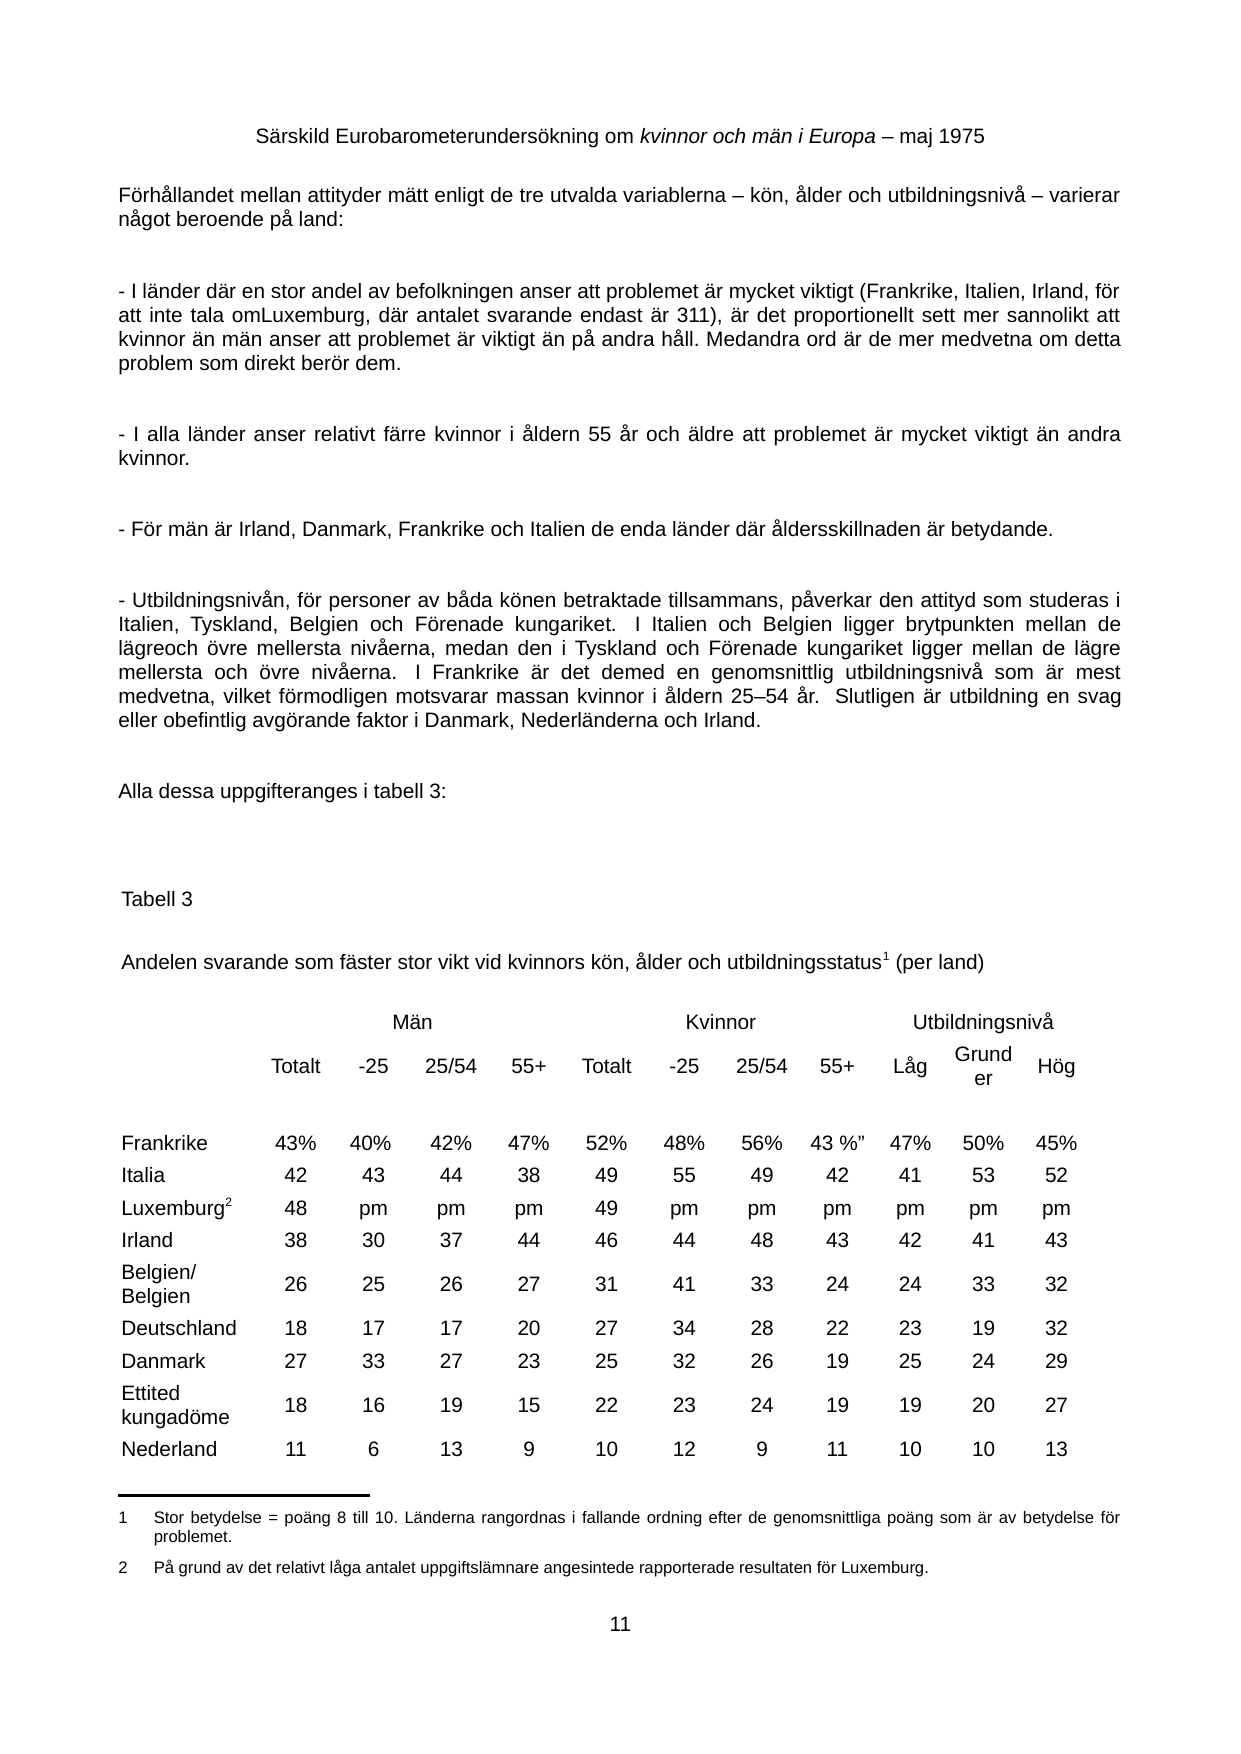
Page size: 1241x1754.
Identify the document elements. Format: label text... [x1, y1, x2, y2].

table_cell 26 [257, 1256, 334, 1312]
table_cell 12 [645, 1433, 723, 1465]
table_cell 48 [723, 1224, 801, 1256]
table_cell 44 [490, 1224, 568, 1256]
table_cell Frankrike [118, 1126, 257, 1159]
table_cell 42% [412, 1126, 490, 1159]
table_cell 29 [1020, 1344, 1093, 1377]
table_cell 52% [568, 1126, 645, 1159]
table_cell 28 [723, 1312, 801, 1344]
table_cell Ettited kungadöme [118, 1377, 257, 1432]
table_cell [118, 1094, 257, 1126]
table_cell 27 [412, 1344, 490, 1377]
table_cell 22 [801, 1312, 874, 1344]
table_cell 41 [947, 1224, 1020, 1256]
table_cell [490, 1094, 568, 1126]
table_cell 48% [645, 1126, 723, 1159]
table_cell 42 [801, 1159, 874, 1191]
table_cell Irland [118, 1224, 257, 1256]
table_cell Grunder [947, 1038, 1020, 1094]
table_cell 22 [568, 1377, 645, 1432]
table_cell 43 [801, 1224, 874, 1256]
table_cell 55+ [801, 1038, 874, 1094]
table_cell 33 [947, 1256, 1020, 1312]
table_cell 40% [335, 1126, 412, 1159]
table_cell 24 [723, 1377, 801, 1432]
table_cell 20 [490, 1312, 568, 1344]
table_cell 25/54 [412, 1038, 490, 1094]
table_cell 47% [874, 1126, 947, 1159]
table_cell 24 [801, 1256, 874, 1312]
table_cell [118, 1006, 257, 1038]
table_cell 46 [568, 1224, 645, 1256]
table_cell 13 [412, 1433, 490, 1465]
table_cell 27 [568, 1312, 645, 1344]
table_cell 17 [335, 1312, 412, 1344]
table_cell 25/54 [723, 1038, 801, 1094]
table_cell 55+ [490, 1038, 568, 1094]
table_cell 10 [874, 1433, 947, 1465]
table_cell 27 [1020, 1377, 1093, 1432]
table_cell 19 [874, 1377, 947, 1432]
table_cell -25 [645, 1038, 723, 1094]
table_cell 33 [335, 1344, 412, 1377]
table_cell [801, 1094, 874, 1126]
table_cell [947, 1094, 1020, 1126]
table_cell 32 [1020, 1256, 1093, 1312]
table_cell 19 [947, 1312, 1020, 1344]
table_cell 49 [568, 1159, 645, 1191]
table_cell Italia [118, 1159, 257, 1191]
table_cell 13 [1020, 1433, 1093, 1465]
table_cell pm [490, 1191, 568, 1224]
table_cell 10 [947, 1433, 1020, 1465]
table_cell Danmark [118, 1344, 257, 1377]
text - I länder där en stor andel av befolkningen anser att problemet är mycket viktigt (Frankrike, Italien, Irland, för att inte tala omLuxemburg, där antalet svarande endast är 311), är det proportionellt sett mer sannolikt att kvinnor än män anser att problemet är viktigt än på andra håll. Medandra ord är de mer medvetna om detta problem som direkt berör dem. [118, 278, 1122, 374]
table_cell 23 [874, 1312, 947, 1344]
table_cell 44 [645, 1224, 723, 1256]
table_cell 34 [645, 1312, 723, 1344]
table_header Tabell 3 [118, 880, 1093, 917]
table_cell 19 [801, 1344, 874, 1377]
table_cell 50% [947, 1126, 1020, 1159]
table_cell 56% [723, 1126, 801, 1159]
table_cell [874, 1094, 947, 1126]
table_cell 25 [874, 1344, 947, 1377]
table_cell 23 [645, 1377, 723, 1432]
table_cell 37 [412, 1224, 490, 1256]
table_cell 19 [412, 1377, 490, 1432]
table_cell 42 [257, 1159, 334, 1191]
table_cell 43 %” [801, 1126, 874, 1159]
table_cell Män [257, 1006, 568, 1038]
table_cell [645, 1094, 723, 1126]
table_cell 44 [412, 1159, 490, 1191]
table_cell 6 [335, 1433, 412, 1465]
table_cell pm [947, 1191, 1020, 1224]
table_cell pm [801, 1191, 874, 1224]
table_cell 38 [257, 1224, 334, 1256]
table_cell 17 [412, 1312, 490, 1344]
table_cell pm [723, 1191, 801, 1224]
table_cell 24 [874, 1256, 947, 1312]
table_cell [1020, 1094, 1093, 1126]
table_cell 45% [1020, 1126, 1093, 1159]
table_cell [412, 1094, 490, 1126]
table_cell Luxemburg [118, 1191, 257, 1224]
table_cell 24 [947, 1344, 1020, 1377]
table_cell 9 [490, 1433, 568, 1465]
table_cell 30 [335, 1224, 412, 1256]
table_cell 49 [568, 1191, 645, 1224]
table_cell [335, 1094, 412, 1126]
table_cell 32 [645, 1344, 723, 1377]
table_cell 43 [335, 1159, 412, 1191]
table_cell Totalt [568, 1038, 645, 1094]
table_cell 43 [1020, 1224, 1093, 1256]
table_cell Deutschland [118, 1312, 257, 1344]
table_cell 42 [874, 1224, 947, 1256]
table_cell 33 [723, 1256, 801, 1312]
text Förhållandet mellan attityder mätt enligt de tre utvalda variablerna – kön, ålder och utbildningsnivå – varierar något beroende på land: [118, 183, 1122, 231]
text - Utbildningsnivån, för personer av båda könen betraktade tillsammans, påverkar den attityd som studeras i Italien, Tyskland, Belgien och Förenade kungariket. I Italien och Belgien ligger brytpunkten mellan de lägreoch övre mellersta nivåerna, medan den i Tyskland och Förenade kungariket ligger mellan de lägre mellersta och övre nivåerna. I Frankrike är det demed en genomsnittlig utbildningsnivå som är mest medvetna, vilket förmodligen motsvarar massan kvinnor i åldern 25–54 år. Slutligen är utbildning en svag eller obefintlig avgörande faktor i Danmark, Nederländerna och Irland. [118, 588, 1122, 732]
table_cell Belgien/Belgien [118, 1256, 257, 1312]
table_cell 27 [257, 1344, 334, 1377]
table_cell 20 [947, 1377, 1020, 1432]
table_cell 32 [1020, 1312, 1093, 1344]
table_cell Nederland [118, 1433, 257, 1465]
table_cell -25 [335, 1038, 412, 1094]
table_cell [118, 1038, 257, 1094]
table_cell Totalt [257, 1038, 334, 1094]
table_cell pm [412, 1191, 490, 1224]
table_cell pm [645, 1191, 723, 1224]
table_cell [568, 1094, 645, 1126]
table_cell 41 [645, 1256, 723, 1312]
table_cell 25 [335, 1256, 412, 1312]
text - I alla länder anser relativt färre kvinnor i åldern 55 år och äldre att problemet är mycket viktigt än andra kvinnor. [118, 422, 1122, 469]
table_cell [723, 1094, 801, 1126]
table_cell 53 [947, 1159, 1020, 1191]
table_cell 23 [490, 1344, 568, 1377]
table_cell 26 [412, 1256, 490, 1312]
table_cell 15 [490, 1377, 568, 1432]
table_cell 16 [335, 1377, 412, 1432]
table_cell Andelen svarande som fäster stor vikt vid kvinnors kön, ålder och utbildningsstatus (per land) [118, 917, 1093, 1006]
table_cell 41 [874, 1159, 947, 1191]
table_cell 52 [1020, 1159, 1093, 1191]
table_cell 38 [490, 1159, 568, 1191]
table_cell pm [335, 1191, 412, 1224]
table_cell [257, 1094, 334, 1126]
table_cell 55 [645, 1159, 723, 1191]
text - För män är Irland, Danmark, Frankrike och Italien de enda länder där åldersskillnaden är betydande. [118, 517, 1122, 541]
table_cell 47% [490, 1126, 568, 1159]
table_cell Hög [1020, 1038, 1093, 1094]
table_cell 10 [568, 1433, 645, 1465]
table_cell 18 [257, 1312, 334, 1344]
table_cell 25 [568, 1344, 645, 1377]
table_cell 18 [257, 1377, 334, 1432]
table_cell 11 [257, 1433, 334, 1465]
table_cell Låg [874, 1038, 947, 1094]
text Alla dessa uppgifteranges i tabell 3: [118, 779, 1122, 803]
table_cell 49 [723, 1159, 801, 1191]
table_cell Utbildningsnivå [874, 1006, 1093, 1038]
table_cell 48 [257, 1191, 334, 1224]
table_cell 19 [801, 1377, 874, 1432]
table_cell 26 [723, 1344, 801, 1377]
table_cell pm [1020, 1191, 1093, 1224]
table_cell 43% [257, 1126, 334, 1159]
table_cell 27 [490, 1256, 568, 1312]
table_cell 31 [568, 1256, 645, 1312]
table_cell 11 [801, 1433, 874, 1465]
table_cell pm [874, 1191, 947, 1224]
table_cell Kvinnor [568, 1006, 874, 1038]
table_cell 9 [723, 1433, 801, 1465]
